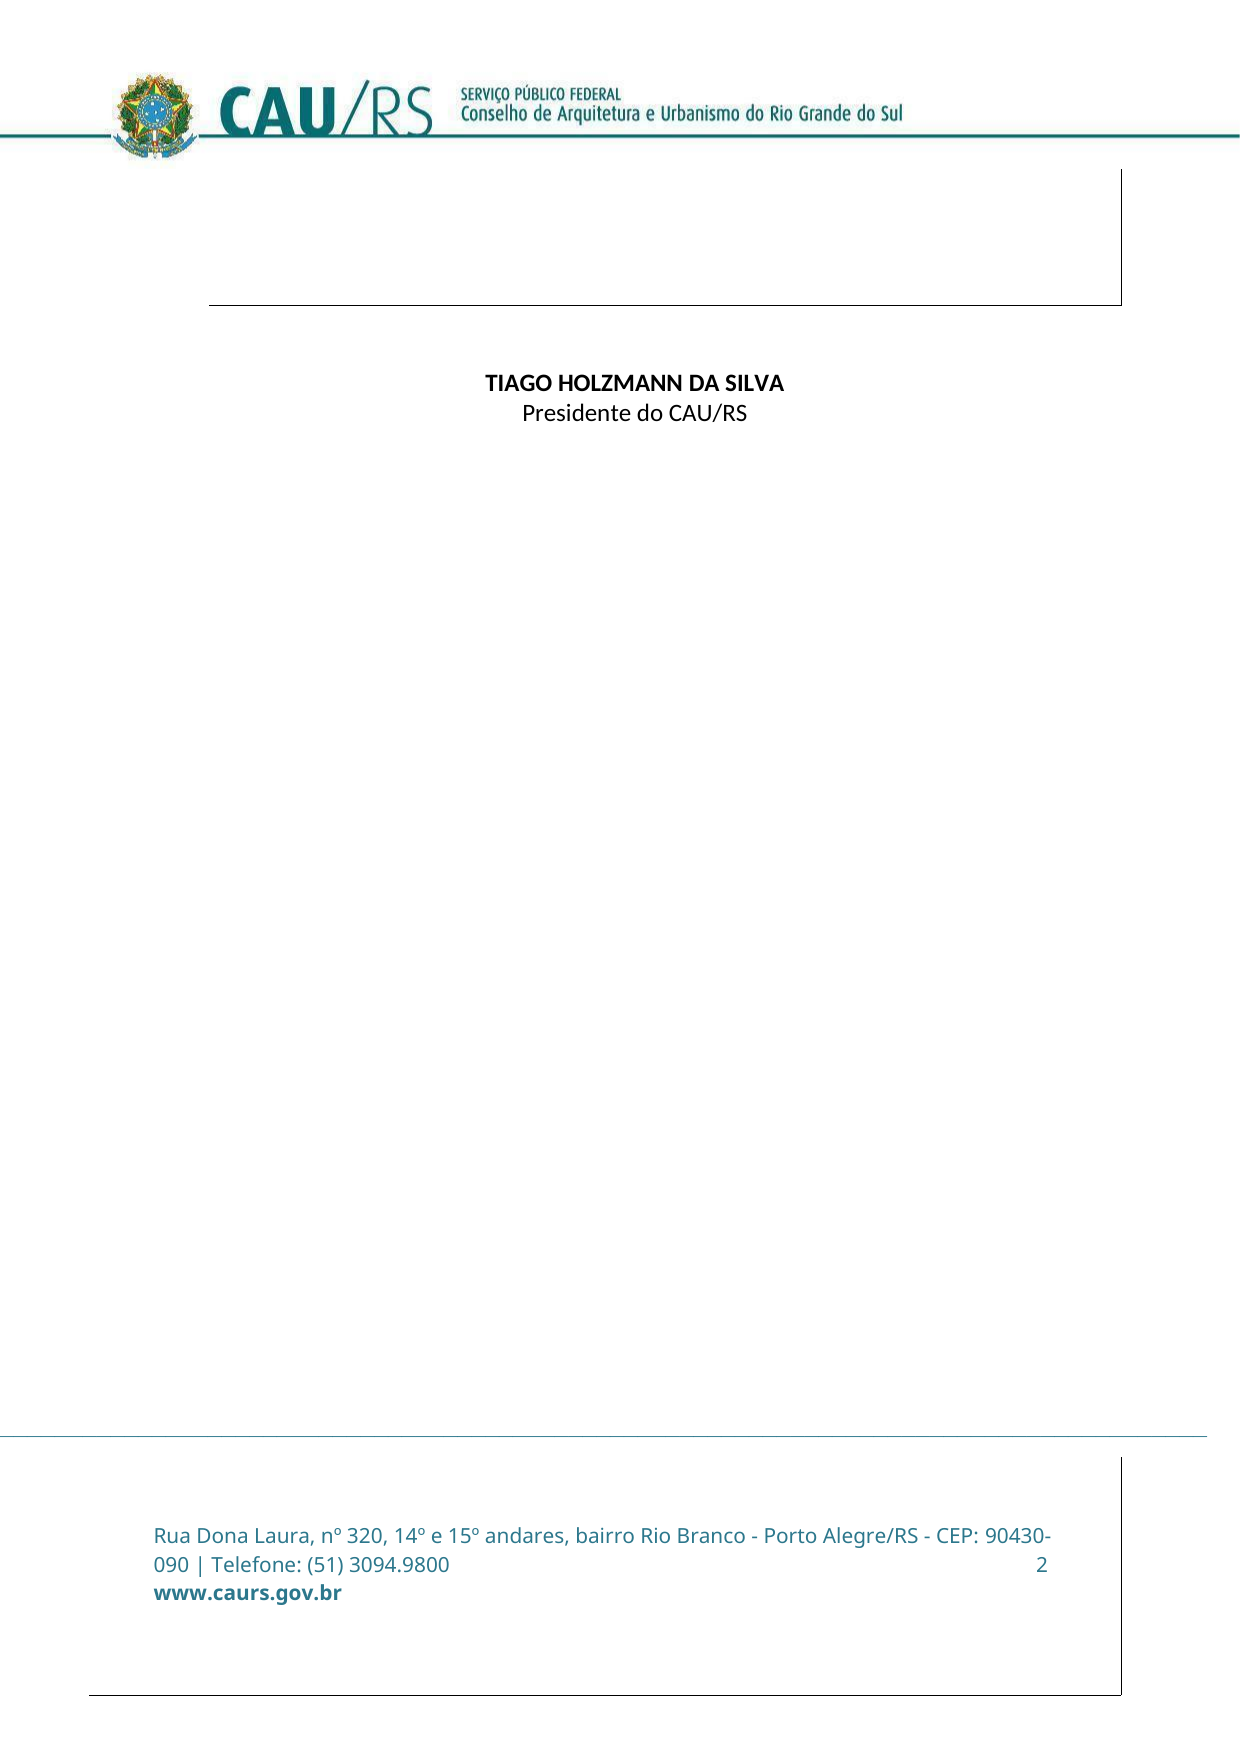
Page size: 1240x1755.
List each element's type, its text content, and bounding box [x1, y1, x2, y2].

text TIAGO HOLZMANN DA SILVA [148, 367, 1121, 397]
text Presidente do CAU/RS [148, 397, 1121, 428]
